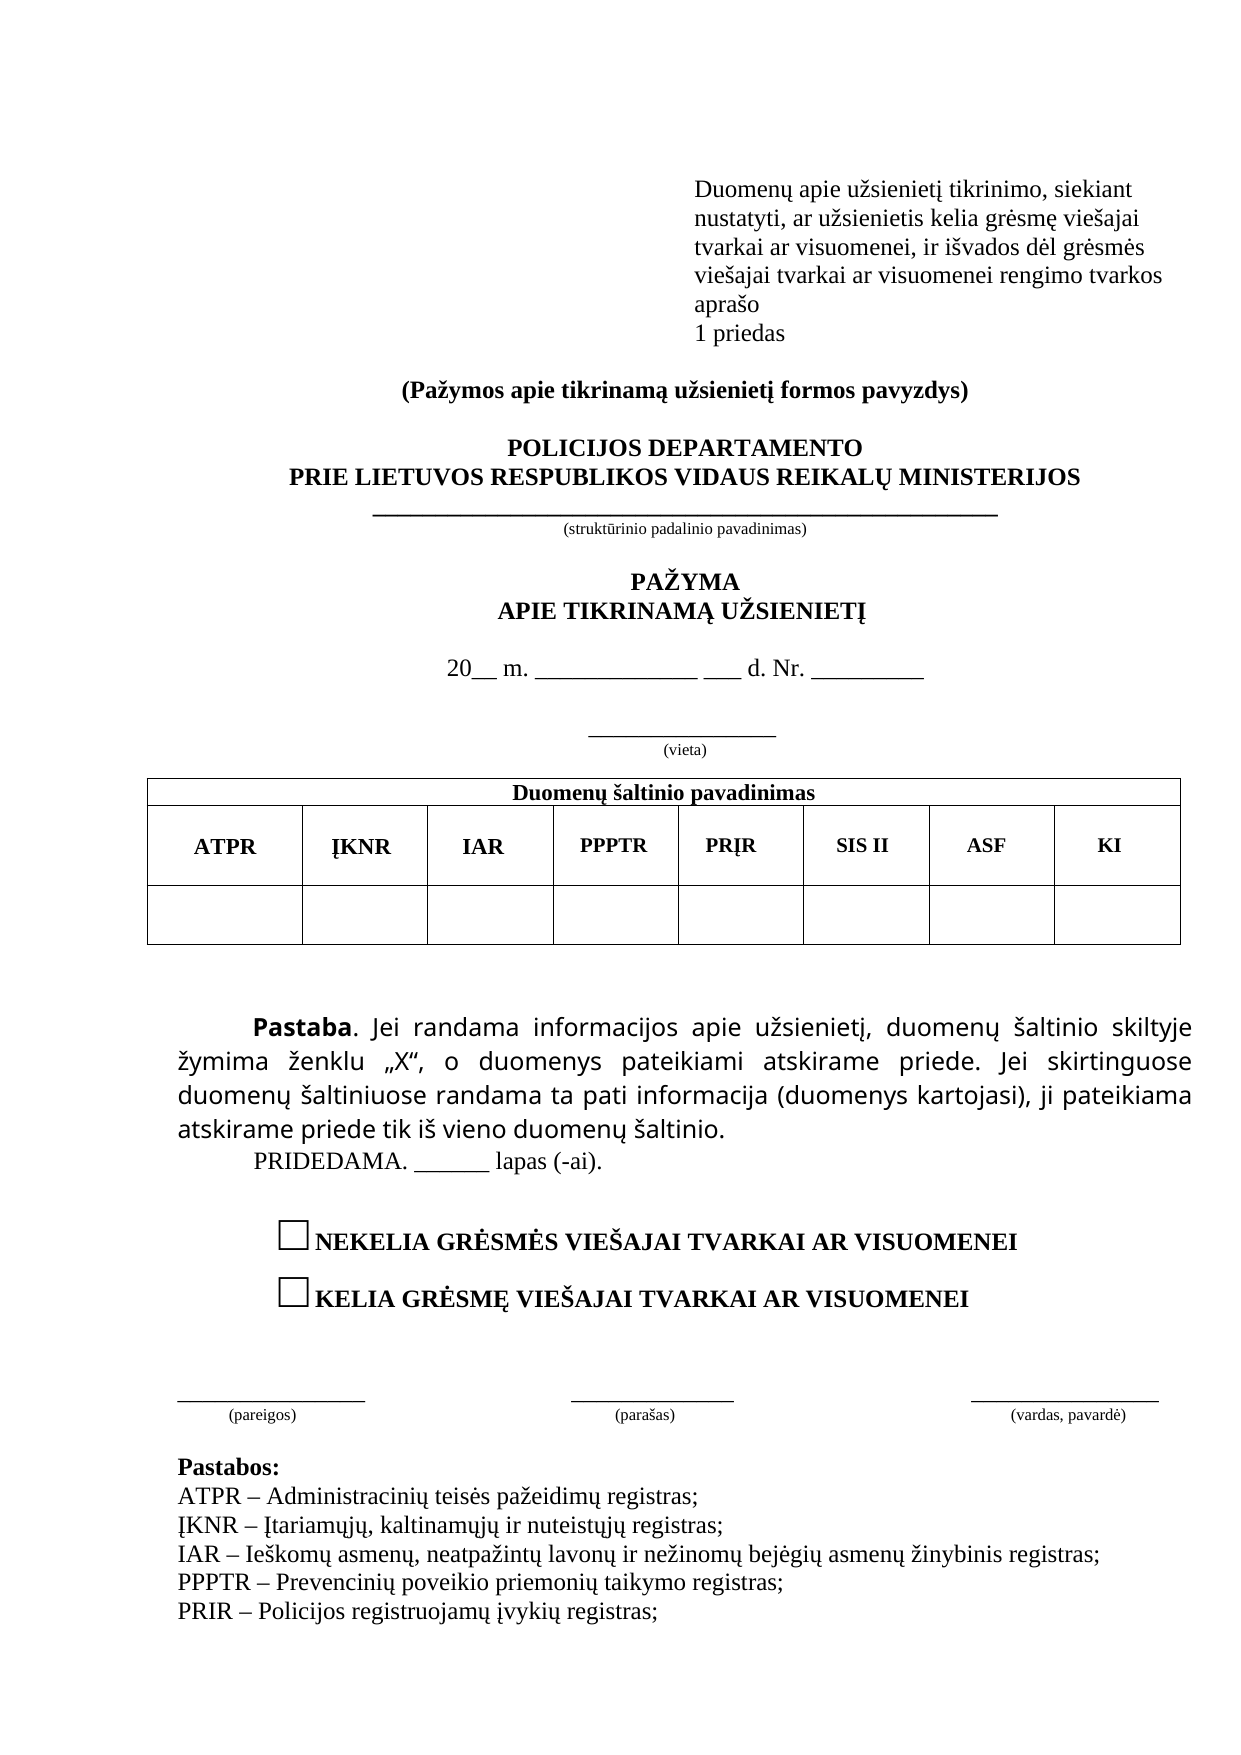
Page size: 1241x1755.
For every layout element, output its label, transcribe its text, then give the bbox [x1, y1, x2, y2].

table_cell [428, 886, 553, 944]
text IAR – Ieškomų asmenų, neatpažintų lavonų ir nežinomų bejėgių asmenų žinybinis registras; [177, 1539, 1193, 1567]
table_cell ASF [930, 806, 1054, 885]
text □ KELIA GRĖSMĘ VIEŠAJAI TVARKAI AR VISUOMENEI [103, 1261, 1193, 1318]
text 1 priedas [694, 318, 1193, 347]
table_cell [1055, 886, 1180, 944]
text PPPTR – Prevencinių poveikio priemonių taikymo registras; [177, 1567, 1193, 1596]
text 20__ m. _____________ ___ d. Nr. _________ [177, 653, 1193, 682]
text ATPR – Administracinių teisės pažeidimų registras; [177, 1481, 1193, 1510]
text _______________ [177, 711, 1193, 739]
table_cell [303, 886, 427, 944]
table_cell ATPR [148, 806, 302, 885]
text Pastabos: [177, 1452, 1193, 1481]
table_cell [148, 886, 302, 944]
table_cell IAR [428, 806, 553, 885]
text POLICIJOS DEPARTAMENTO [177, 433, 1193, 462]
table_cell ĮKNR [303, 806, 427, 885]
table_cell [554, 886, 678, 944]
text PRIE LIETUVOS RESPUBLIKOS VIDAUS REIKALŲ MINISTERIJOS [177, 462, 1193, 490]
text (pareigos) (parašas) (vardas, pavardė) [177, 1404, 1193, 1424]
text (vieta) [177, 739, 1193, 759]
table_cell PRĮR [679, 806, 803, 885]
text PAŽYMA [177, 567, 1193, 596]
table_cell [930, 886, 1054, 944]
table_cell KI [1055, 806, 1180, 885]
text □ NEKELIA GRĖSMĖS VIEŠAJAI TVARKAI AR VISUOMENEI [103, 1203, 1193, 1261]
text ĮKNR – Įtariamųjų, kaltinamųjų ir nuteistųjų registras; [177, 1510, 1193, 1539]
text (struktūrinio padalinio pavadinimas) [177, 519, 1193, 538]
text APIE TIKRINAMĄ UŽSIENIETĮ [177, 596, 1193, 624]
table_header Duomenų šaltinio pavadinimas [148, 779, 1180, 805]
text __________________________________________________ [177, 490, 1193, 519]
table_cell PPPTR [554, 806, 678, 885]
text _______________ _____________ _______________ [177, 1376, 1193, 1404]
text PRIDEDAMA. ______ lapas (-ai). [103, 1146, 1193, 1174]
table_cell [679, 886, 803, 944]
text PRIR – Policijos registruojamų įvykių registras; [177, 1596, 1193, 1625]
table_cell SIS II [804, 806, 929, 885]
table_cell [804, 886, 929, 944]
text (Pažymos apie tikrinamą užsienietį formos pavyzdys) [177, 375, 1193, 404]
text Duomenų apie užsienietį tikrinimo, siekiant nustatyti, ar užsienietis kelia grėsmę viešajai tvarkai ar visuomenei, ir išvados dėl grėsmės viešajai tvarkai ar visuomenei rengimo tvarkos aprašo [694, 174, 1193, 318]
text Pastaba. Jei randama informacijos apie užsienietį, duomenų šaltinio skiltyje žymima ženklu „X“, o duomenys pateikiami atskirame priede. Jei skirtinguose duomenų šaltiniuose randama ta pati informacija (duomenys kartojasi), ji pateikiama atskirame priede tik iš vieno duomenų šaltinio. [177, 1009, 1193, 1146]
